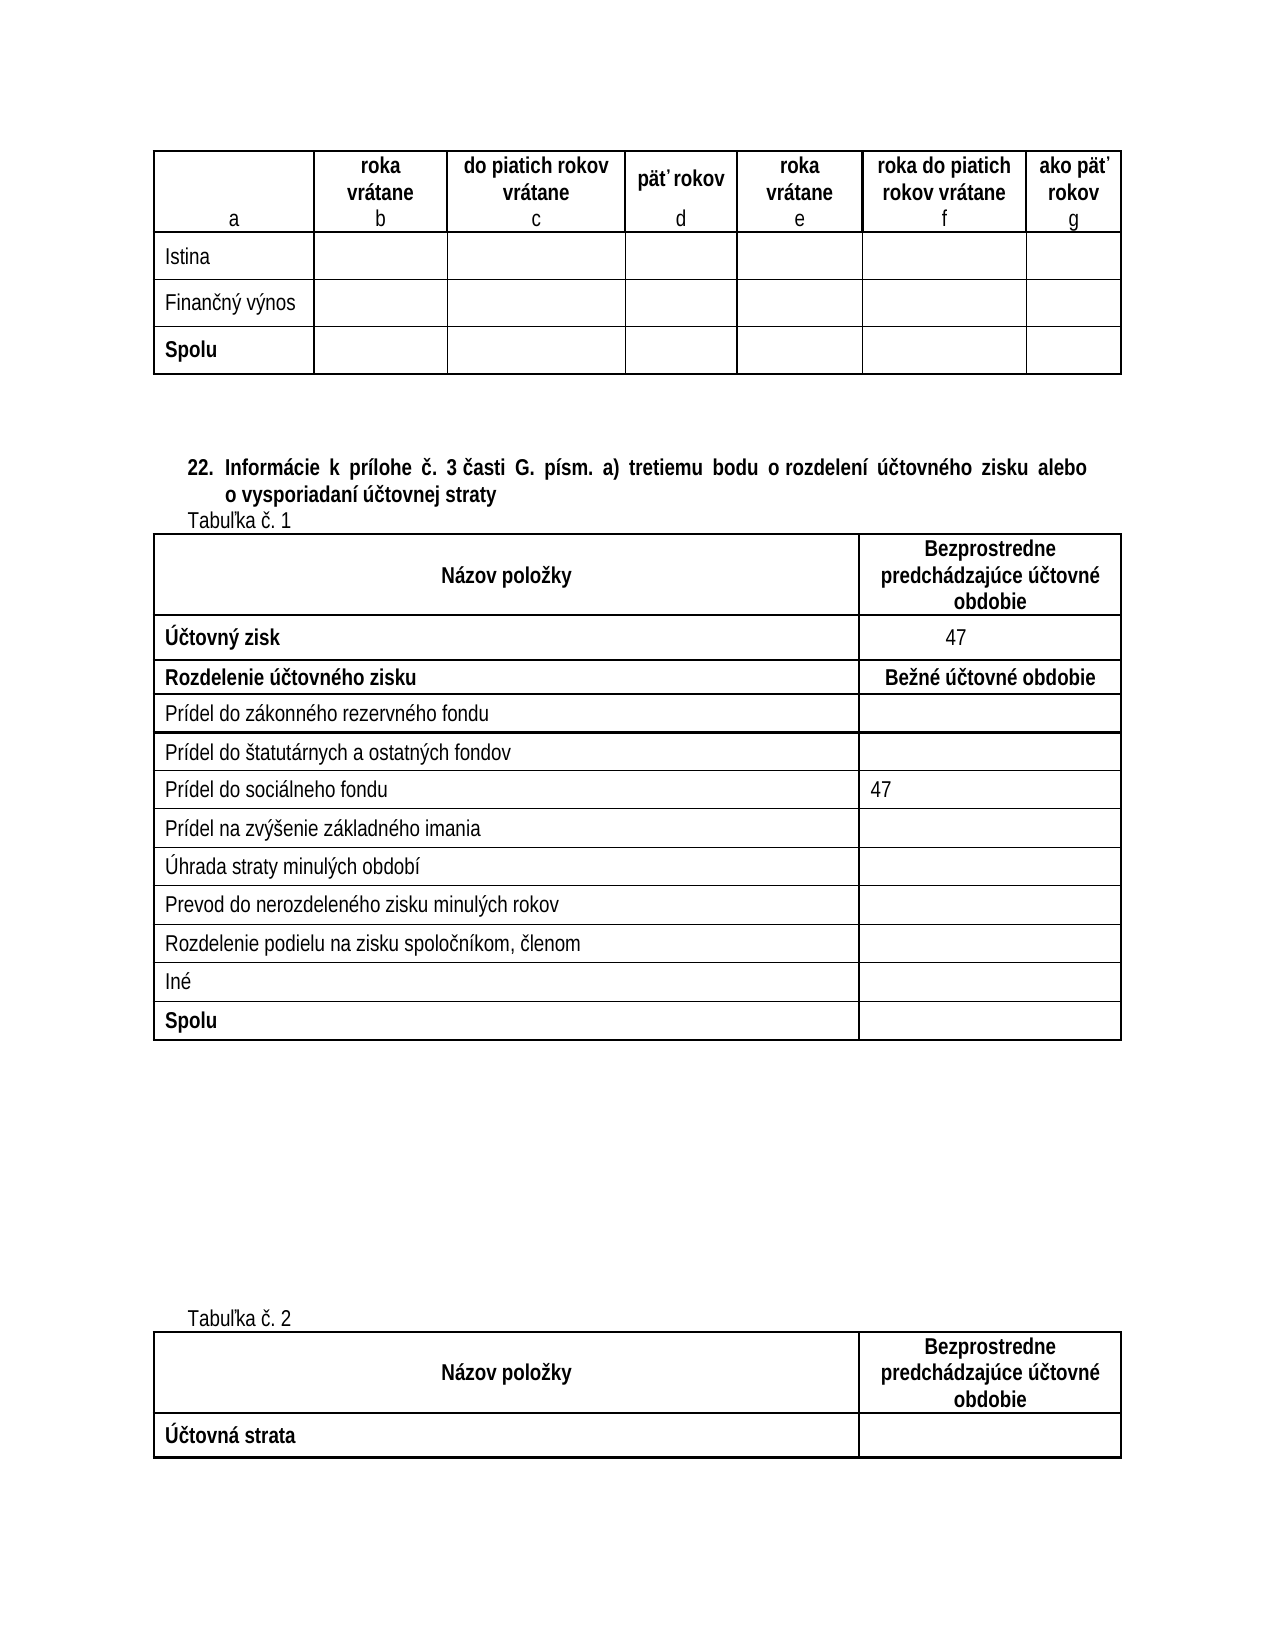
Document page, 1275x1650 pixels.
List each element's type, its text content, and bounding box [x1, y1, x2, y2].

table_cell Spolu [155, 327, 313, 373]
table_cell Bežné účtovné obdobie [860, 661, 1120, 693]
table_cell [863, 280, 1026, 326]
table_cell Spolu [155, 1002, 858, 1039]
table_cell [863, 233, 1026, 278]
table_cell do piatich rokov vrátane [448, 152, 624, 205]
table_cell [860, 886, 1120, 924]
table_cell [448, 280, 625, 326]
table_cell päť rokov [626, 152, 736, 205]
table_cell Rozdelenie podielu na zisku spoločníkom, členom [155, 925, 858, 962]
table_cell Iné [155, 963, 858, 1001]
table_cell [863, 327, 1026, 373]
table_cell [860, 809, 1120, 847]
table_cell Prídel do štatutárnych a ostatných fondov [155, 734, 858, 770]
table_cell [1027, 280, 1120, 326]
table_cell ako päť rokov [1027, 152, 1120, 205]
table_cell [626, 327, 736, 373]
table_header Názov položky [155, 1333, 858, 1412]
table_cell roka do piatich rokov vrátane [864, 152, 1025, 205]
text Tabuľka č. 2 [187, 1304, 1087, 1331]
table_cell [860, 848, 1120, 885]
table_cell [860, 1414, 1120, 1456]
table_cell Úhrada straty minulých období [155, 848, 858, 885]
table_cell f [864, 205, 1025, 231]
table_cell Účtovná strata [155, 1414, 858, 1456]
table_cell [315, 280, 447, 326]
table_cell Istina [155, 233, 313, 278]
table_cell e [738, 205, 861, 231]
table_cell [738, 280, 862, 326]
table_cell [1027, 327, 1120, 373]
table_cell [860, 695, 1120, 731]
table_header Názov položky [155, 535, 858, 614]
table_cell [860, 1002, 1120, 1039]
table_cell c [448, 205, 624, 231]
table_cell [738, 327, 862, 373]
text 22. Informácie k prílohe č. 3 časti G. písm. a) tretiemu bodu o rozdelení účtovného zisku alebo o vysporiadaní účtovnej straty [187, 454, 1087, 507]
table_cell roka vrátane [738, 152, 861, 205]
table_cell 47 [860, 771, 1120, 808]
table_cell [448, 233, 625, 278]
table_cell Prevod do nerozdeleného zisku minulých rokov [155, 886, 858, 924]
table_cell [860, 734, 1120, 770]
table_cell [448, 327, 625, 373]
table_cell [626, 280, 736, 326]
table_cell [738, 233, 862, 278]
table_cell Prídel na zvýšenie základného imania [155, 809, 858, 847]
table_header Bezprostredne predchádzajúce účtovné obdobie [860, 1333, 1120, 1412]
table_cell g [1027, 205, 1120, 231]
table_cell Účtovný zisk [155, 616, 858, 659]
table_cell [155, 152, 313, 205]
table_cell Prídel do sociálneho fondu [155, 771, 858, 808]
table_cell [315, 327, 447, 373]
table_cell roka vrátane [315, 152, 446, 205]
table_cell [860, 925, 1120, 962]
table_cell a [155, 205, 313, 231]
table_cell Finančný výnos [155, 280, 313, 326]
table_cell [626, 233, 736, 278]
table_header Bezprostredne predchádzajúce účtovné obdobie [860, 535, 1120, 614]
table_cell [315, 233, 447, 278]
text Tabuľka č. 1 [187, 507, 1087, 533]
table_cell Rozdelenie účtovného zisku [155, 661, 858, 693]
table_cell 47 [860, 616, 1120, 659]
table_cell [860, 963, 1120, 1001]
table_cell d [626, 205, 736, 231]
table_cell b [315, 205, 446, 231]
table_cell [1027, 233, 1120, 278]
table_cell Prídel do zákonného rezervného fondu [155, 695, 858, 731]
